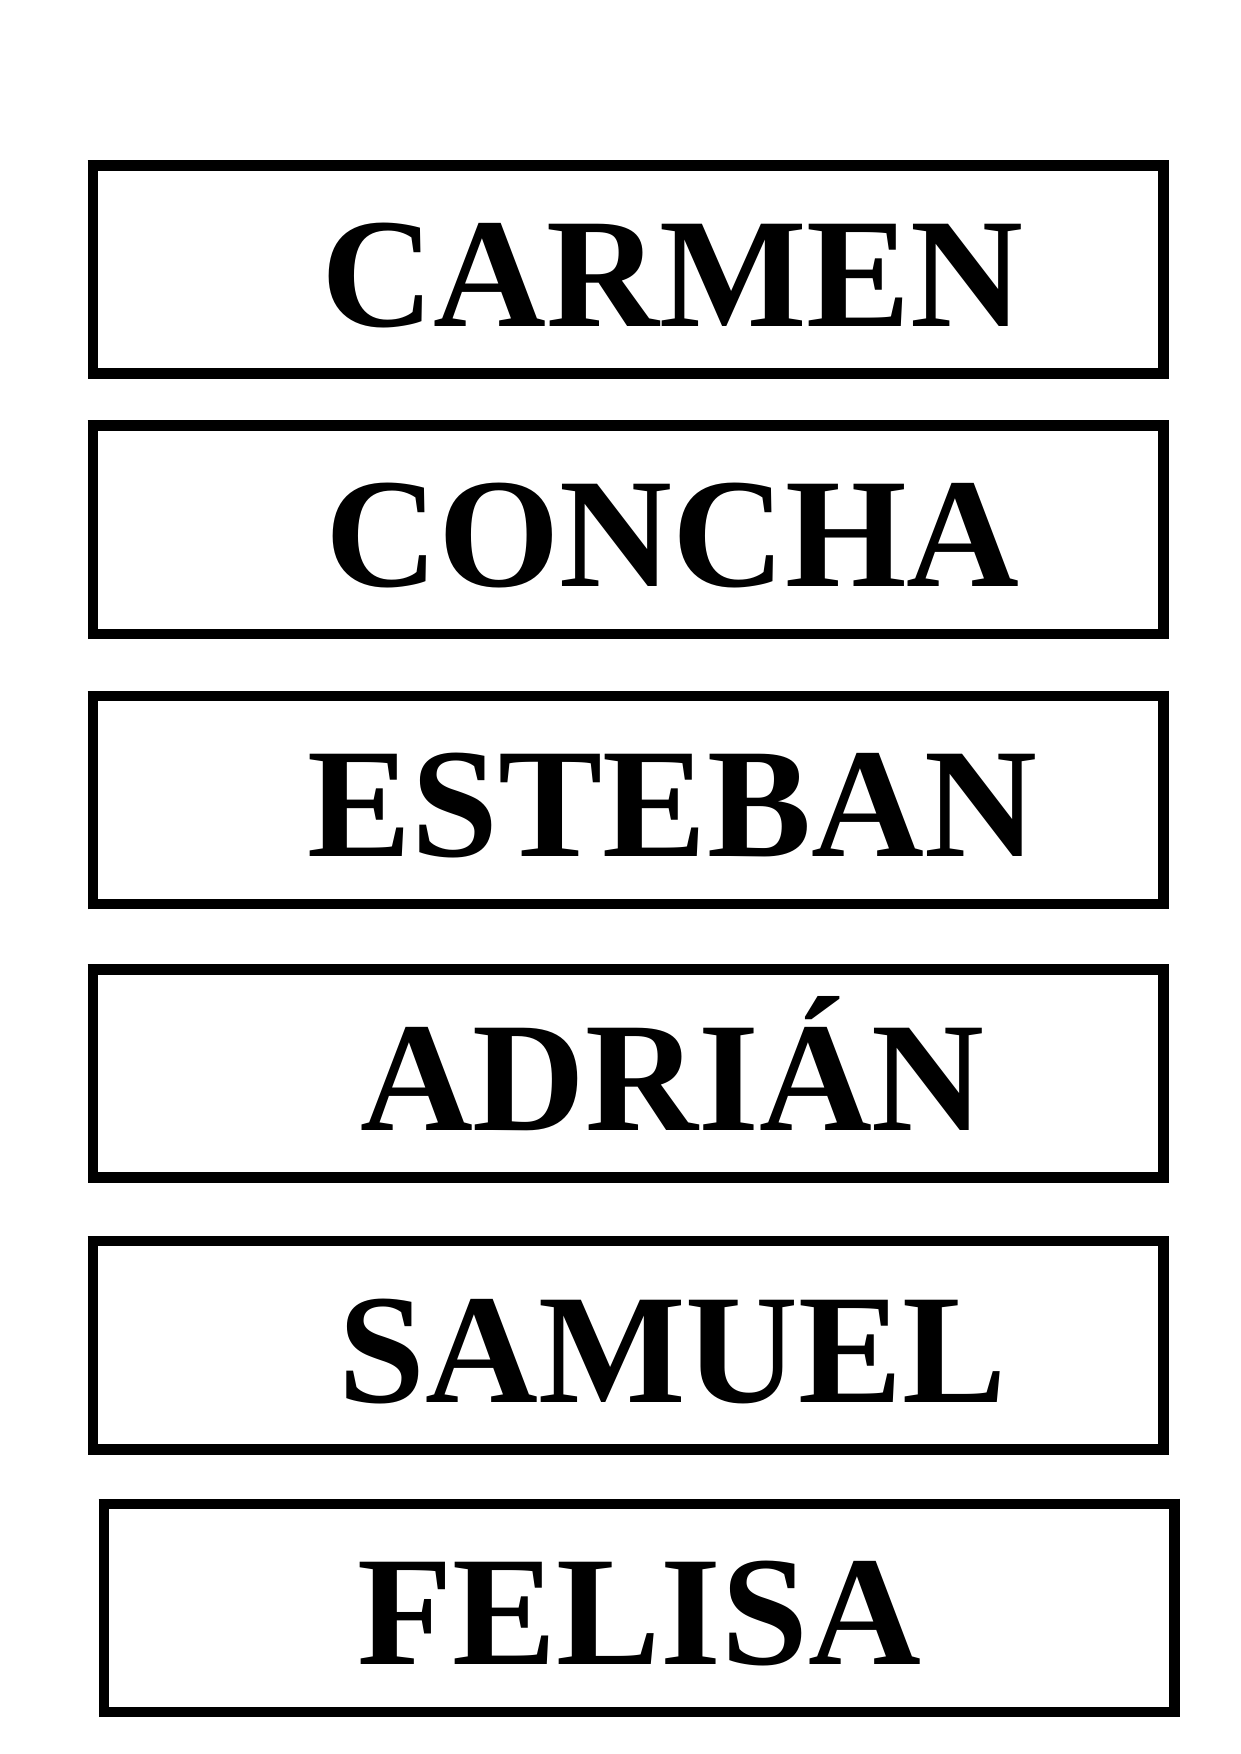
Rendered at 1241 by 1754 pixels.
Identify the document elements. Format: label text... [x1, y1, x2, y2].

text ESTEBAN [115, 711, 1141, 889]
text FELISA [126, 1518, 1152, 1697]
text CONCHA [115, 440, 1141, 619]
text CARMEN [115, 180, 1141, 359]
text SAMUEL [115, 1256, 1141, 1435]
text ADRIÁN [115, 984, 1141, 1163]
